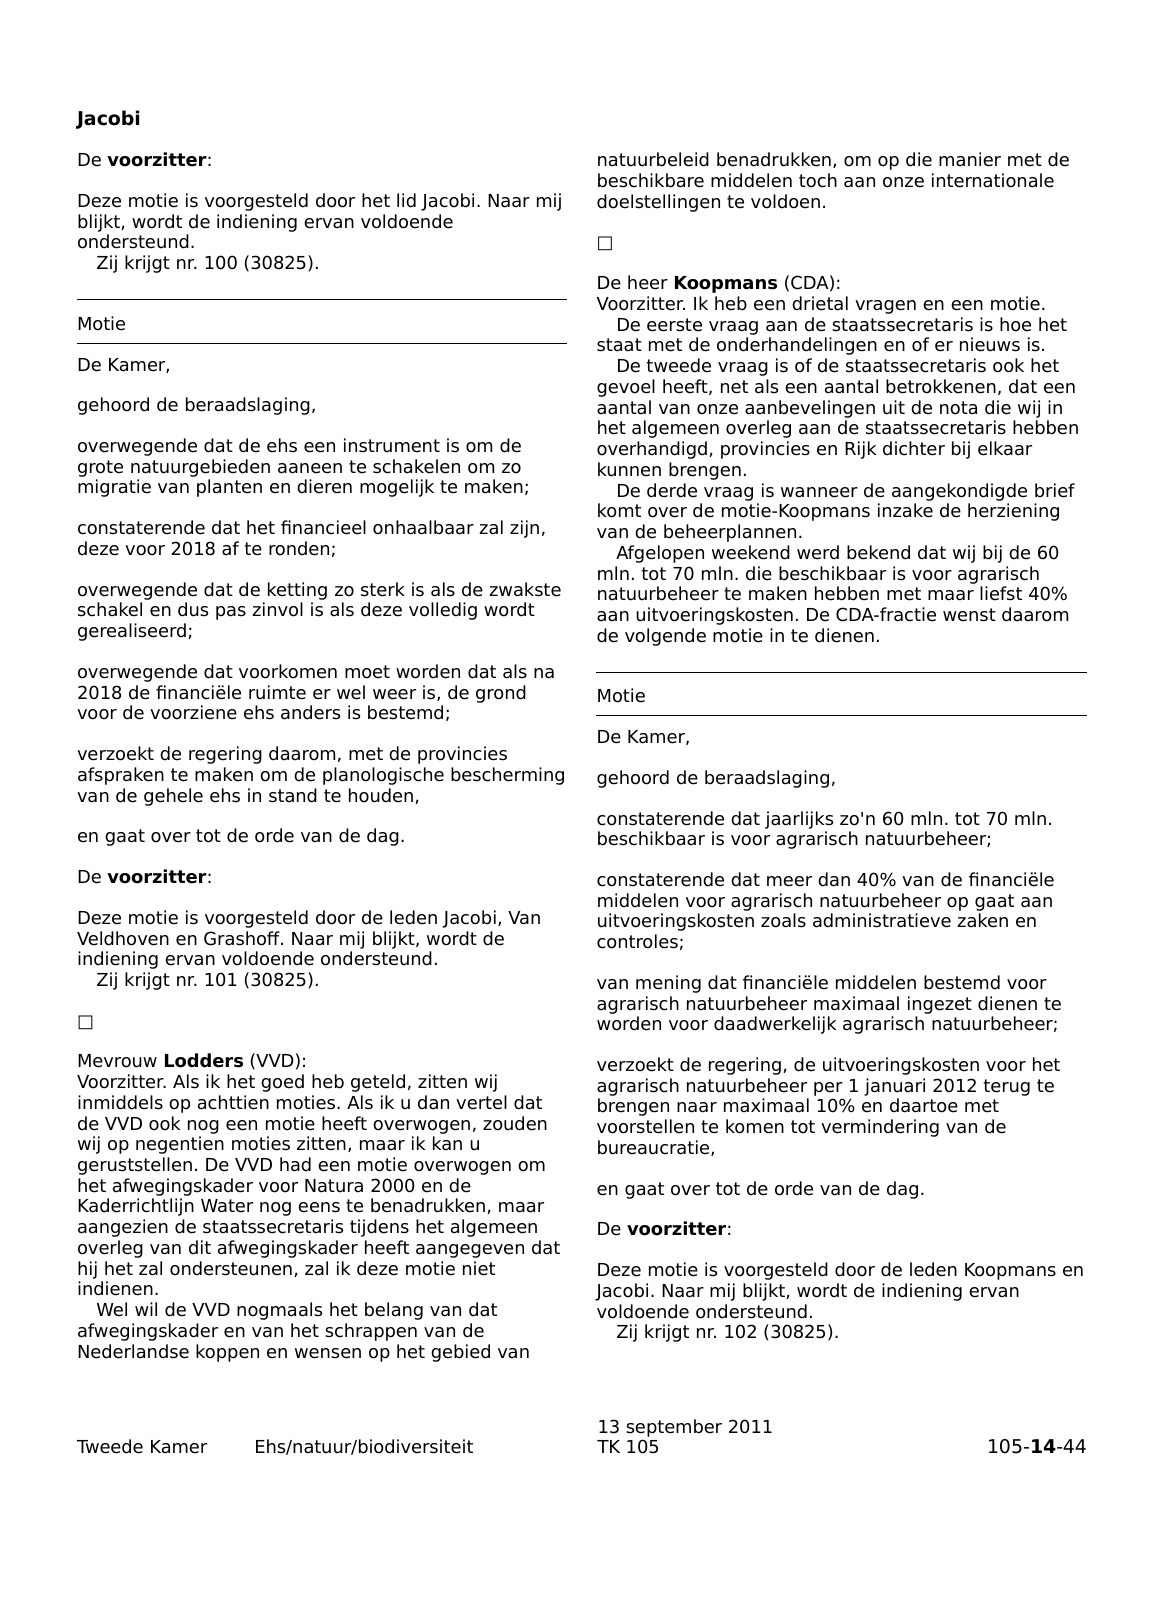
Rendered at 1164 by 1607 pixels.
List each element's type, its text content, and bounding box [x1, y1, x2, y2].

text De voorzitter: [596, 1219, 1087, 1240]
text De tweede vraag is of de staatssecretaris ook het gevoel heeft, net als een aantal betrokkenen, dat een aantal van onze aanbevelingen uit de nota die wij in het algemeen overleg aan de staatssecretaris hebben overhandigd, provincies en Rijk dichter bij elkaar kunnen brengen. [596, 356, 1087, 480]
text Deze motie is voorgesteld door de leden Jacobi, Van Veldhoven en Grashoff. Naar mij blijkt, wordt de indiening ervan voldoende ondersteund. [77, 908, 567, 970]
text □ [596, 232, 1087, 253]
text Voorzitter. Als ik het goed heb geteld, zitten wij inmiddels op achttien moties. Als ik u dan vertel dat de VVD ook nog een motie heeft overwogen, zouden wij op negentien moties zitten, maar ik kan u geruststellen. De VVD had een motie overwogen om het afwegingskader voor Natura 2000 en de Kaderrichtlijn Water nog eens te benadrukken, maar aangezien de staatssecretaris tijdens het algemeen overleg van dit afwegingskader heeft aangegeven dat hij het zal ondersteunen, zal ik deze motie niet indienen. [77, 1072, 567, 1300]
text Wel wil de VVD nogmaals het belang van dat afwegingskader en van het schrappen van de Nederlandse koppen en wensen op het gebied van [77, 1300, 567, 1362]
text Deze motie is voorgesteld door het lid Jacobi. Naar mij blijkt, wordt de indiening ervan voldoende ondersteund. [77, 191, 567, 253]
text natuurbeleid benadrukken, om op die manier met de beschikbare middelen toch aan onze internationale doelstellingen te voldoen. [596, 150, 1087, 212]
text □ [77, 1011, 567, 1031]
text Zij krijgt nr. 101 (30825). [77, 970, 567, 991]
text verzoekt de regering daarom, met de provincies afspraken te maken om de planologische bescherming van de gehele ehs in stand te houden, [77, 744, 567, 806]
text Zij krijgt nr. 102 (30825). [596, 1322, 1087, 1343]
text gehoord de beraadslaging, [596, 768, 1087, 788]
text gehoord de beraadslaging, [77, 395, 567, 416]
text Motie [77, 314, 567, 334]
text constaterende dat meer dan 40% van de financiële middelen voor agrarisch natuurbeheer op gaat aan uitvoeringskosten zoals administratieve zaken en controles; [596, 870, 1087, 953]
text Motie [596, 686, 1087, 707]
text overwegende dat de ketting zo sterk is als de zwakste schakel en dus pas zinvol is als deze volledig wordt gerealiseerd; [77, 579, 567, 642]
text De Kamer, [596, 727, 1087, 748]
text De derde vraag is wanneer de aangekondigde brief komt over de motie-Koopmans inzake de herziening van de beheerplannen. [596, 480, 1087, 543]
text overwegende dat de ehs een instrument is om de grote natuurgebieden aaneen te schakelen om zo migratie van planten en dieren mogelijk te maken; [77, 436, 567, 498]
text en gaat over tot de orde van de dag. [77, 826, 567, 847]
text constaterende dat het financieel onhaalbaar zal zijn, deze voor 2018 af te ronden; [77, 518, 567, 559]
text De eerste vraag aan de staatssecretaris is hoe het staat met de onderhandelingen en of er nieuws is. [596, 314, 1087, 356]
text De heer Koopmans (CDA): [596, 273, 1087, 294]
text van mening dat financiële middelen bestemd voor agrarisch natuurbeheer maximaal ingezet dienen te worden voor daadwerkelijk agrarisch natuurbeheer; [596, 973, 1087, 1035]
text overwegende dat voorkomen moet worden dat als na 2018 de financiële ruimte er wel weer is, de grond voor de voorziene ehs anders is bestemd; [77, 662, 567, 724]
text Zij krijgt nr. 100 (30825). [77, 253, 567, 274]
text Afgelopen weekend werd bekend dat wij bij de 60 mln. tot 70 mln. die beschikbaar is voor agrarisch natuurbeheer te maken hebben met maar liefst 40% aan uitvoeringskosten. De CDA-fractie wenst daarom de volgende motie in te dienen. [596, 543, 1087, 646]
text constaterende dat jaarlijks zo'n 60 mln. tot 70 mln. beschikbaar is voor agrarisch natuurbeheer; [596, 808, 1087, 850]
text De voorzitter: [77, 150, 567, 171]
text De Kamer, [77, 354, 567, 375]
text Deze motie is voorgesteld door de leden Koopmans en Jacobi. Naar mij blijkt, wordt de indiening ervan voldoende ondersteund. [596, 1260, 1087, 1322]
text De voorzitter: [77, 867, 567, 888]
text verzoekt de regering, de uitvoeringskosten voor het agrarisch natuurbeheer per 1 januari 2012 terug te brengen naar maximaal 10% en daartoe met voorstellen te komen tot vermindering van de bureaucratie, [596, 1055, 1087, 1158]
text Mevrouw Lodders (VVD): [77, 1051, 567, 1072]
text Voorzitter. Ik heb een drietal vragen en een motie. [596, 294, 1087, 314]
text en gaat over tot de orde van de dag. [596, 1178, 1087, 1199]
